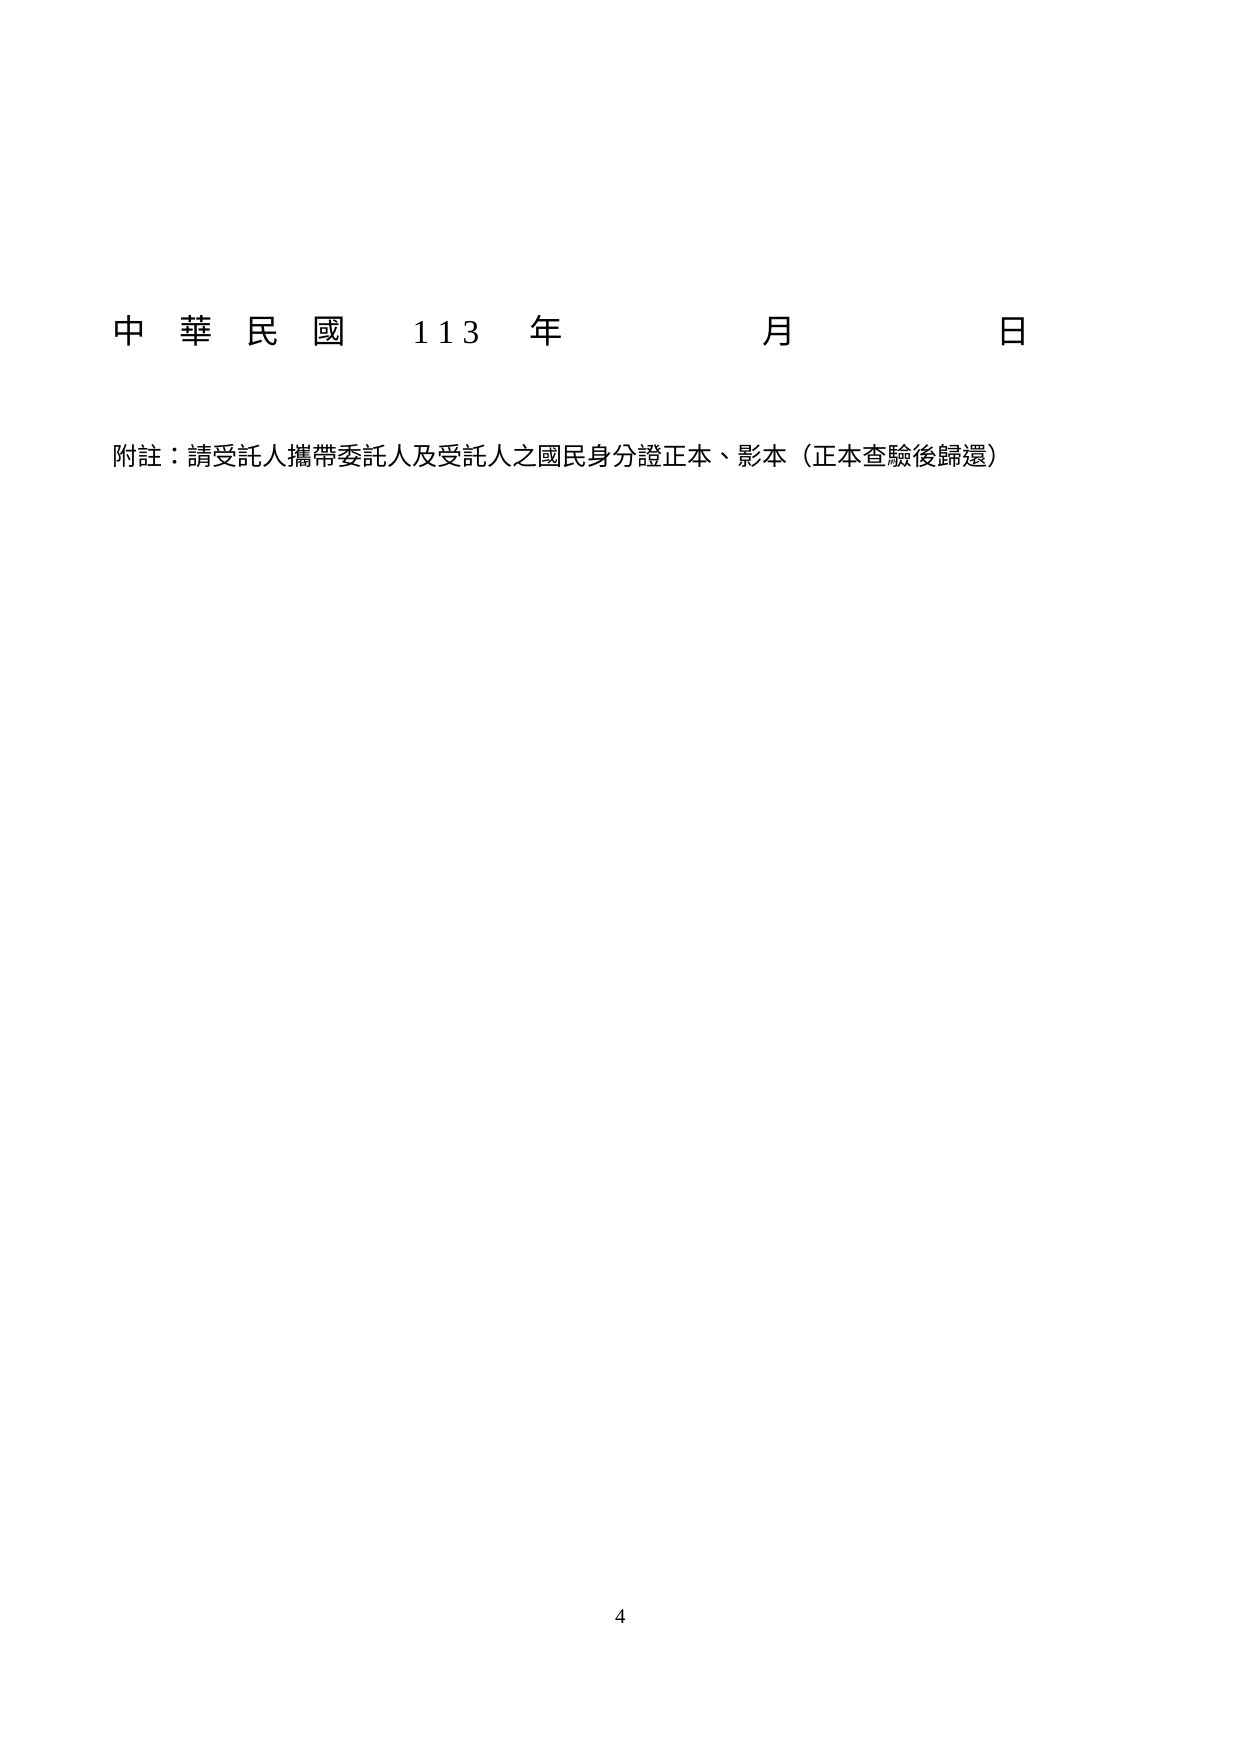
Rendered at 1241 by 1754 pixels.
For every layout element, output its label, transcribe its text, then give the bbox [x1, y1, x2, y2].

text 中 華 民 國 1 1 3 年 月 日 [112, 317, 1128, 350]
text 附註：請受託人攜帶委託人及受託人之國民身分證正本、影本（正本查驗後歸還） [112, 439, 1128, 472]
